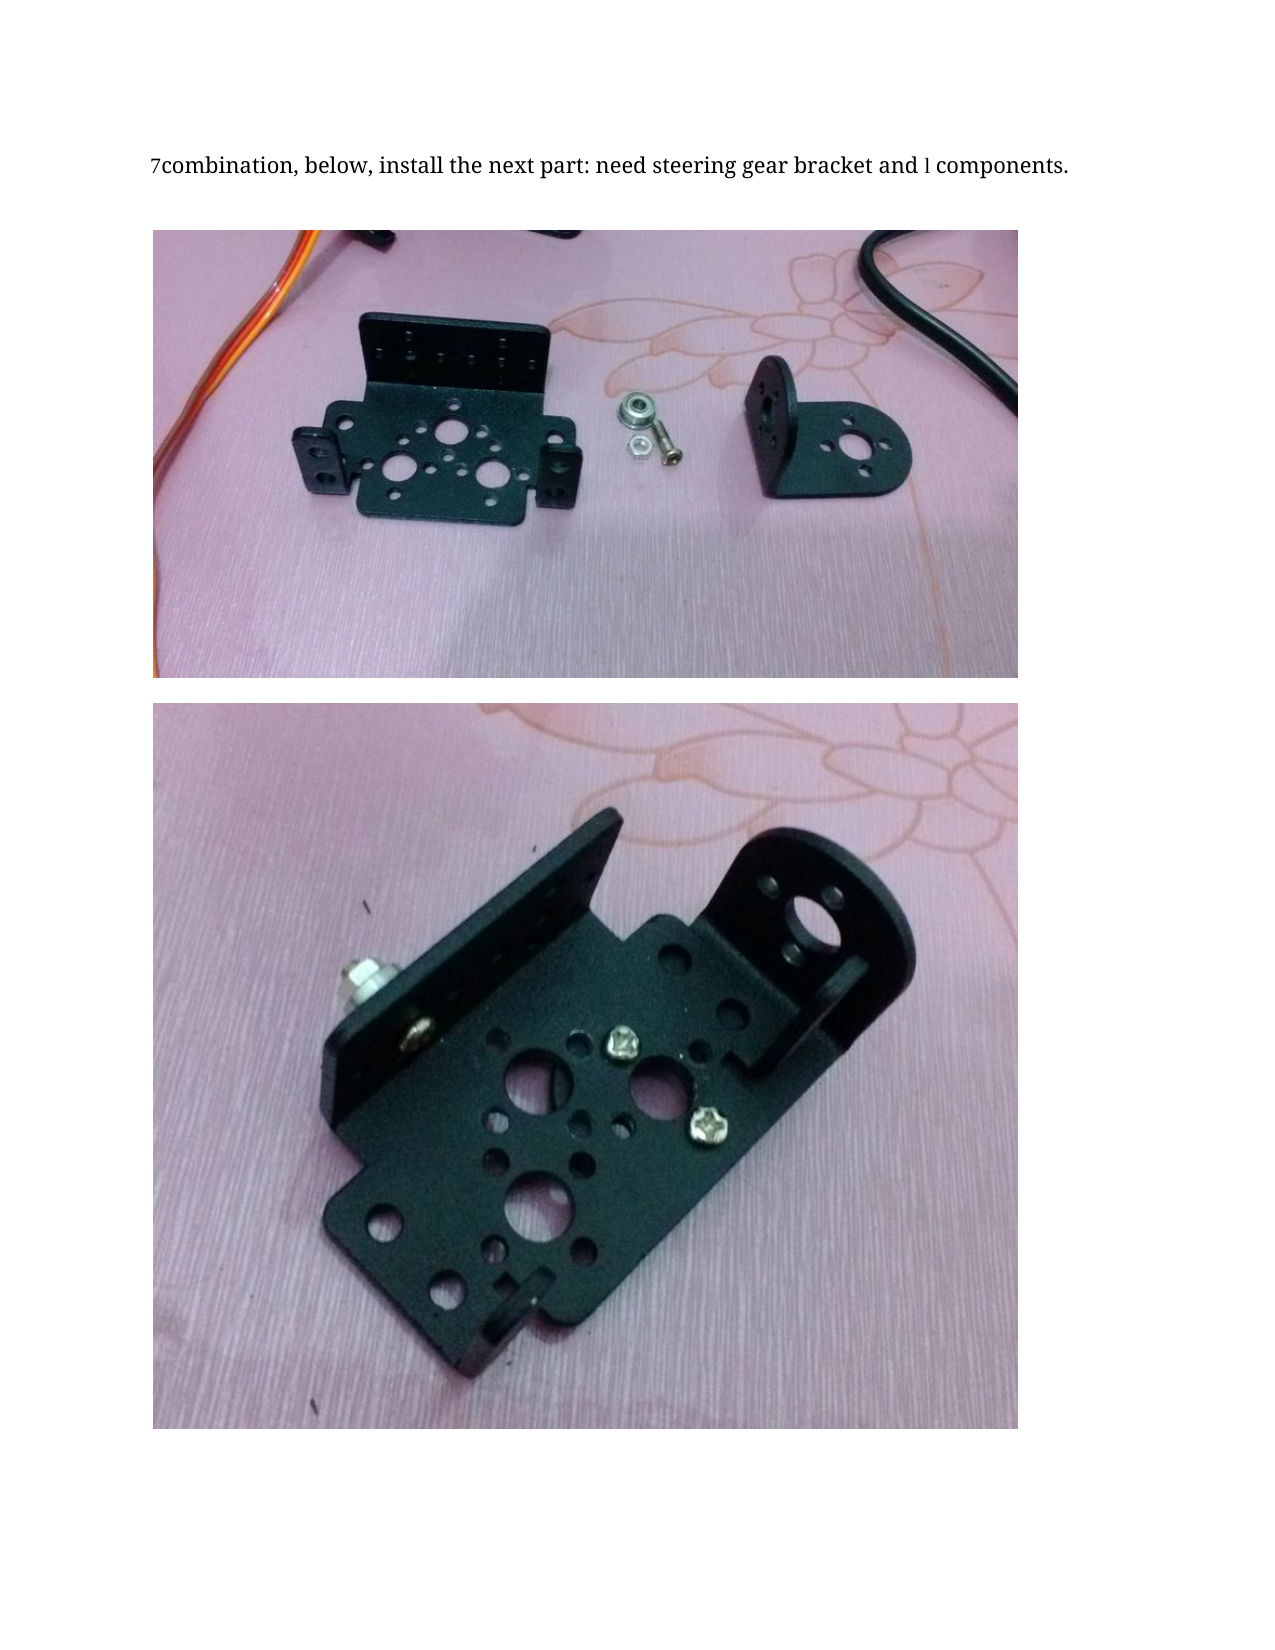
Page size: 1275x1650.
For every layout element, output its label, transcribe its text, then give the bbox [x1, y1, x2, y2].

picture [153, 230, 1018, 678]
text 7combination, below, install the next part: need steering gear bracket and l components. [150, 150, 1125, 180]
picture [153, 703, 1018, 1429]
